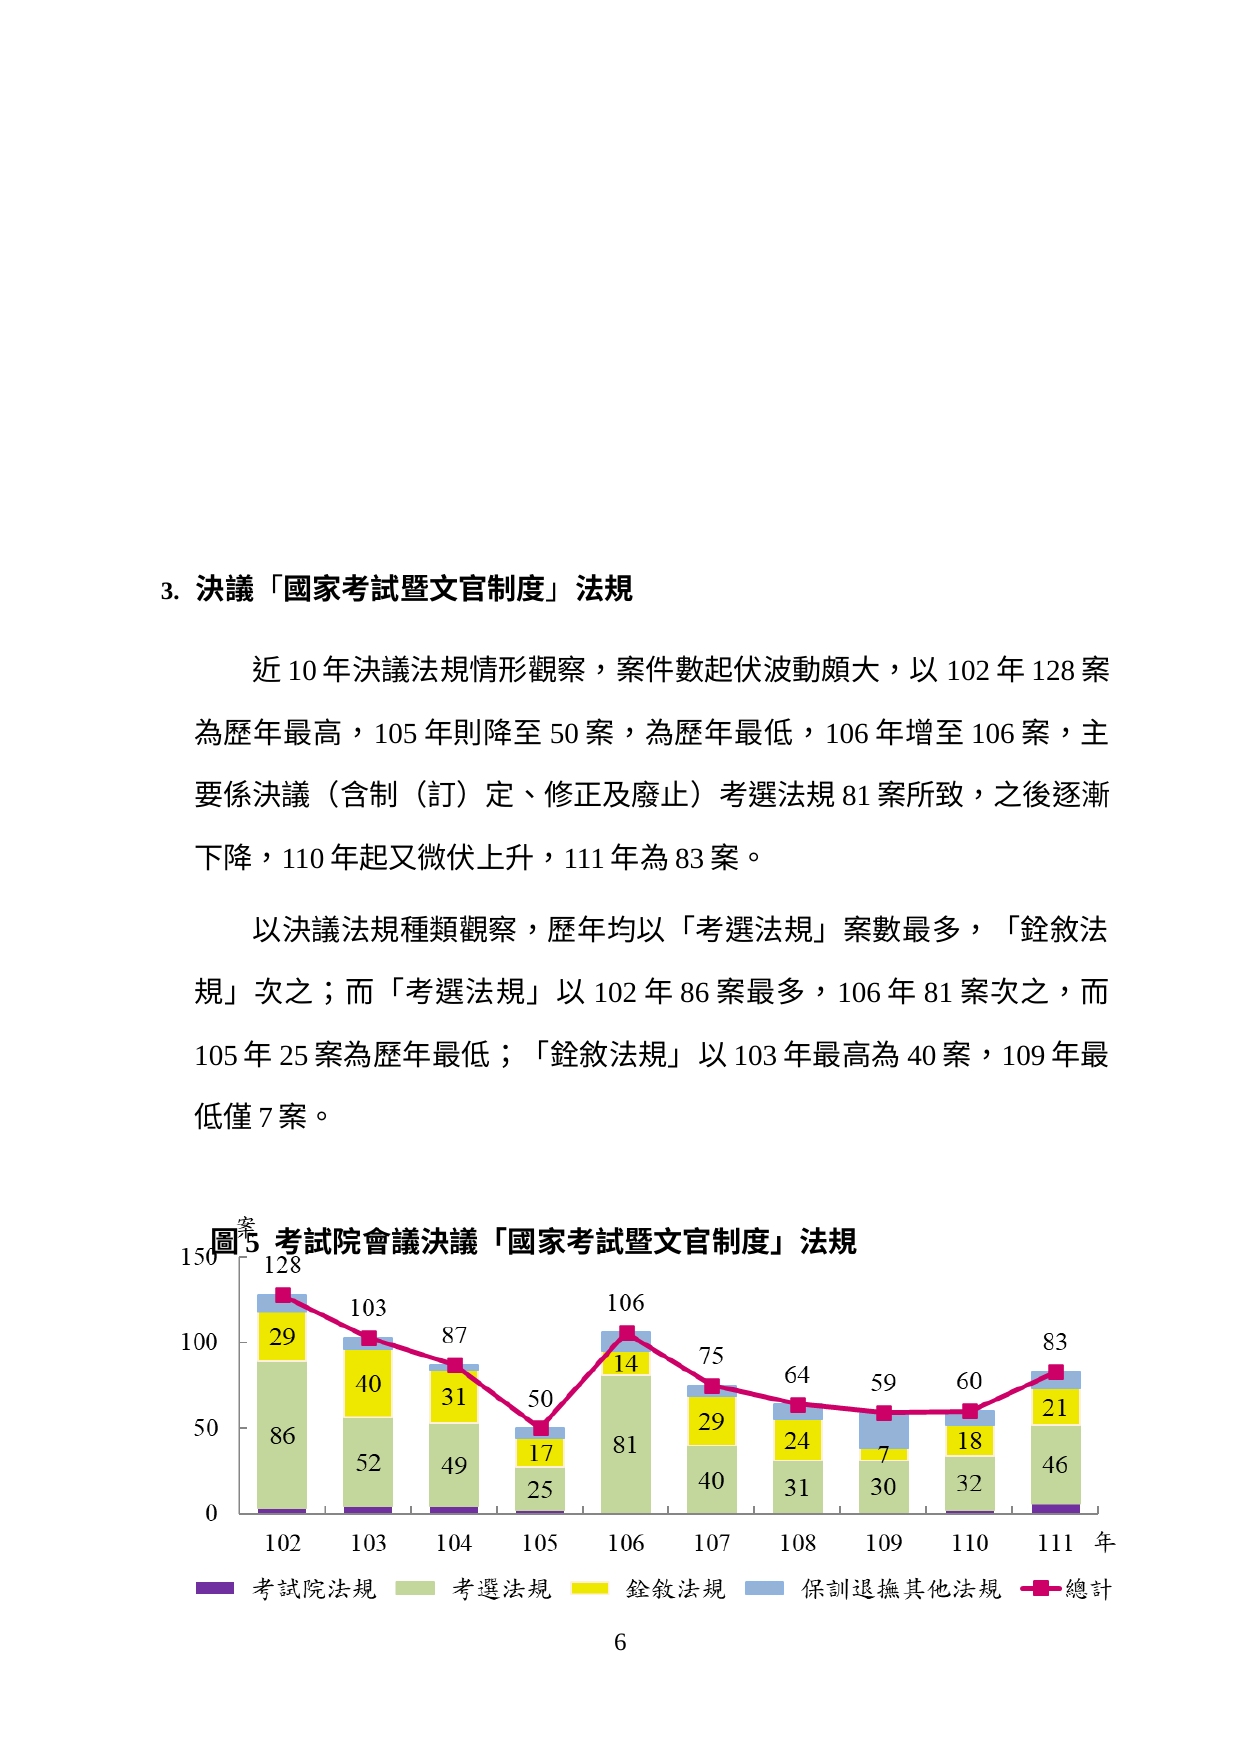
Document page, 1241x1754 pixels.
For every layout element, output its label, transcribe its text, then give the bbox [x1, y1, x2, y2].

text 近10年決議法規情形觀察，案件數起伏波動頗大，以102年128案為歷年最高，105年則降至50案，為歷年最低，106年增至106案，主要係決議（含制（訂）定、修正及廢止）考選法規81案所致，之後逐漸下降，110年起又微伏上升，111年為83案。 [194, 626, 1110, 876]
text 圖5 考試院會議決議「國家考試暨文官制度」法規 [130, 1198, 168, 1261]
text 以決議法規種類觀察，歷年均以「考選法規」案數最多，「銓敘法規」次之；而「考選法規」以102年86案最多，106年81案次之，而105年25案為歷年最低；「銓敘法規」以103年最高為40案，109年最低僅7案。 [194, 886, 1110, 1136]
list 決議「國家考試暨文官制度」法規 [161, 545, 1110, 608]
